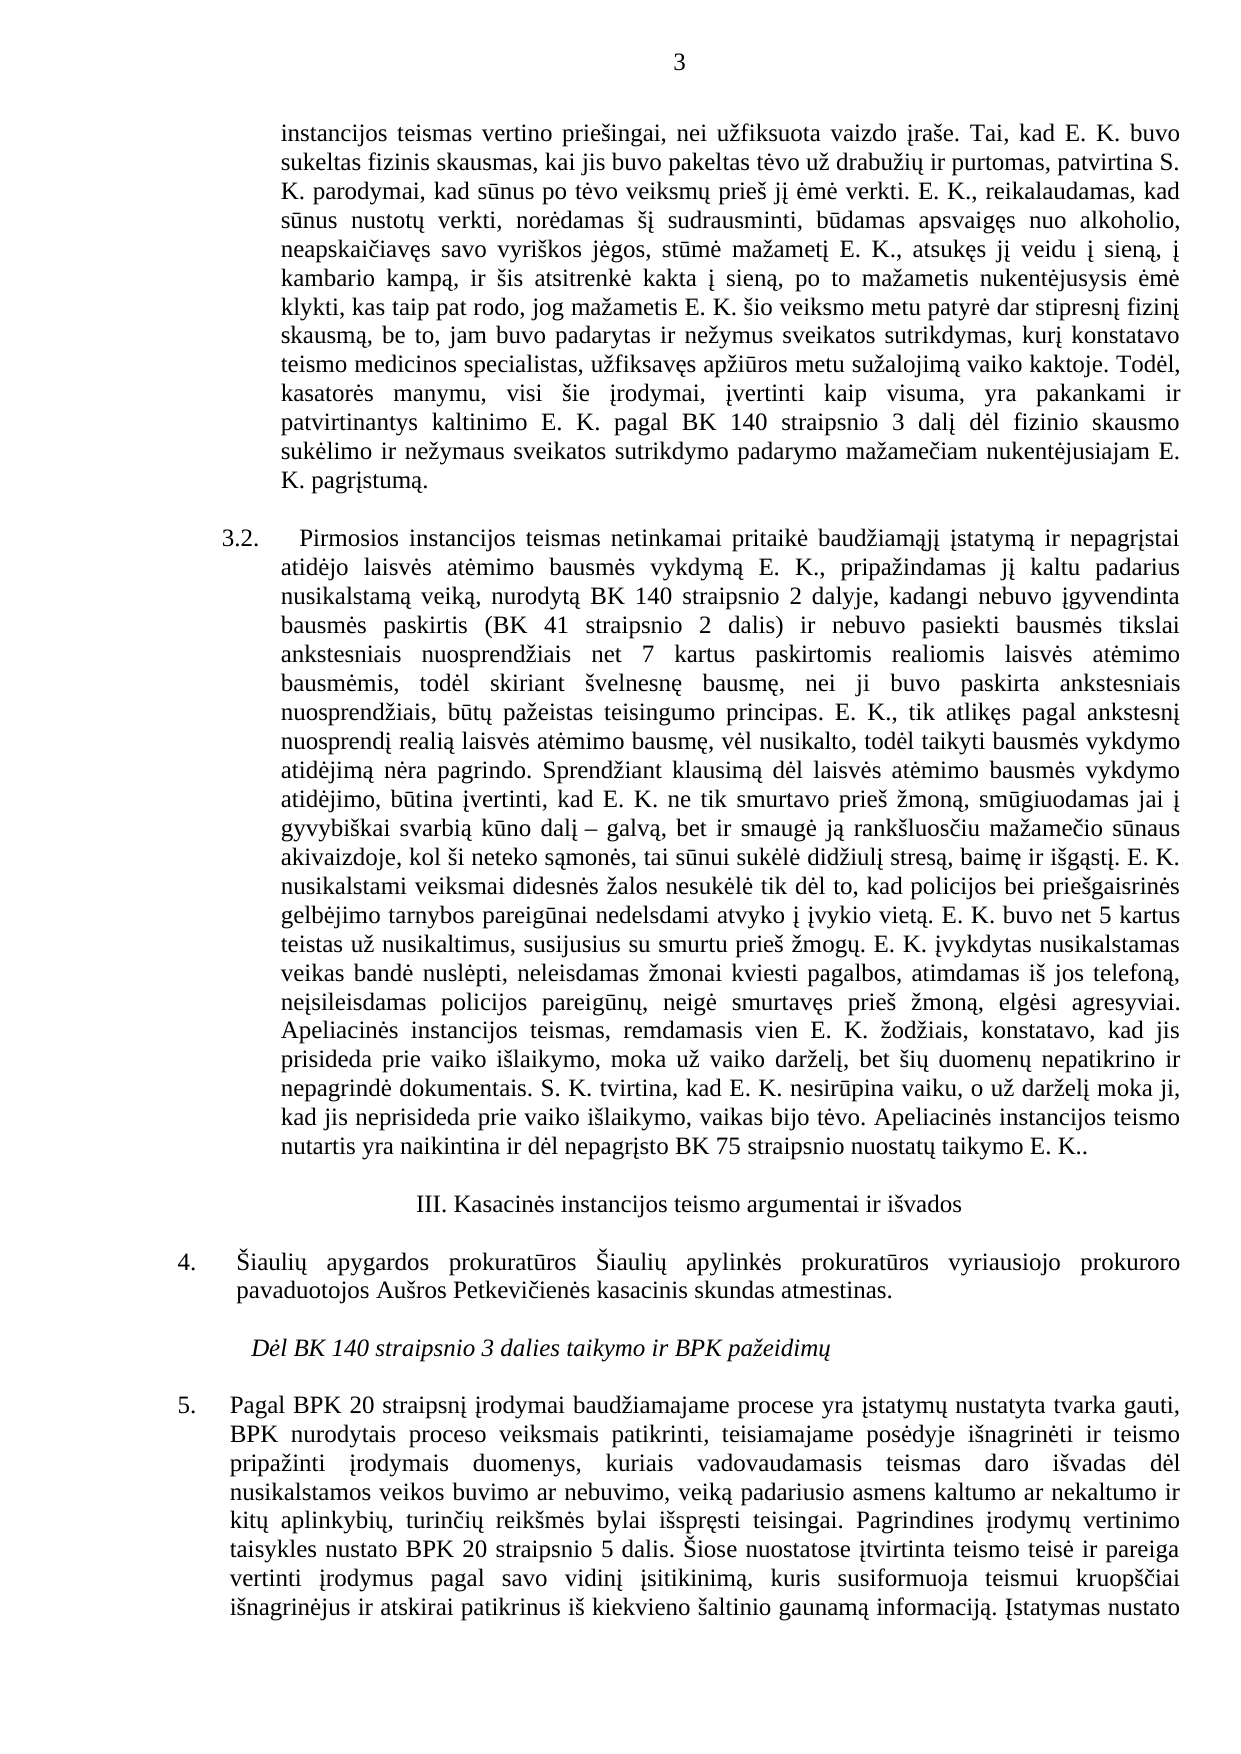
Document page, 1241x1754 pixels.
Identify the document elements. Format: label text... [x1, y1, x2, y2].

text Dėl BK 140 straipsnio 3 dalies taikymo ir BPK pažeidimų [177, 1333, 1181, 1362]
text instancijos teismas vertino priešingai, nei užfiksuota vaizdo įraše. Tai, kad E. K. buvo sukeltas fizinis skausmas, kai jis buvo pakeltas tėvo už drabužių ir purtomas, patvirtina S. K. parodymai, kad sūnus po tėvo veiksmų prieš jį ėmė verkti. E. K., reikalaudamas, kad sūnus nustotų verkti, norėdamas šį sudrausminti, būdamas apsvaigęs nuo alkoholio, neapskaičiavęs savo vyriškos jėgos, stūmė mažametį E. K., atsukęs jį veidu į sieną, į kambario kampą, ir šis atsitrenkė kakta į sieną, po to mažametis nukentėjusysis ėmė klykti, kas taip pat rodo, jog mažametis E. K. šio veiksmo metu patyrė dar stipresnį fizinį skausmą, be to, jam buvo padarytas ir nežymus sveikatos sutrikdymas, kurį konstatavo teismo medicinos specialistas, užfiksavęs apžiūros metu sužalojimą vaiko kaktoje. Todėl, kasatorės manymu, visi šie įrodymai, įvertinti kaip visuma, yra pakankami ir patvirtinantys kaltinimo E. K. pagal BK 140 straipsnio 3 dalį dėl fizinio skausmo sukėlimo ir nežymaus sveikatos sutrikdymo padarymo mažamečiam nukentėjusiajam E. K. pagrįstumą. [222, 118, 1181, 494]
text 3.2. Pirmosios instancijos teismas netinkamai pritaikė baudžiamąjį įstatymą ir nepagrįstai atidėjo laisvės atėmimo bausmės vykdymą E. K., pripažindamas jį kaltu padarius nusikalstamą veiką, nurodytą BK 140 straipsnio 2 dalyje, kadangi nebuvo įgyvendinta bausmės paskirtis (BK 41 straipsnio 2 dalis) ir nebuvo pasiekti bausmės tikslai ankstesniais nuosprendžiais net 7 kartus paskirtomis realiomis laisvės atėmimo bausmėmis, todėl skiriant švelnesnę bausmę, nei ji buvo paskirta ankstesniais nuosprendžiais, būtų pažeistas teisingumo principas. E. K., tik atlikęs pagal ankstesnį nuosprendį realią laisvės atėmimo bausmę, vėl nusikalto, todėl taikyti bausmės vykdymo atidėjimą nėra pagrindo. Sprendžiant klausimą dėl laisvės atėmimo bausmės vykdymo atidėjimo, būtina įvertinti, kad E. K. ne tik smurtavo prieš žmoną, smūgiuodamas jai į gyvybiškai svarbią kūno dalį – galvą, bet ir smaugė ją rankšluosčiu mažamečio sūnaus akivaizdoje, kol ši neteko sąmonės, tai sūnui sukėlė didžiulį stresą, baimę ir išgąstį. E. K. nusikalstami veiksmai didesnės žalos nesukėlė tik dėl to, kad policijos bei priešgaisrinės gelbėjimo tarnybos pareigūnai nedelsdami atvyko į įvykio vietą. E. K. buvo net 5 kartus teistas už nusikaltimus, susijusius su smurtu prieš žmogų. E. K. įvykdytas nusikalstamas veikas bandė nuslėpti, neleisdamas žmonai kviesti pagalbos, atimdamas iš jos telefoną, neįsileisdamas policijos pareigūnų, neigė smurtavęs prieš žmoną, elgėsi agresyviai. Apeliacinės instancijos teismas, remdamasis vien E. K. žodžiais, konstatavo, kad jis prisideda prie vaiko išlaikymo, moka už vaiko darželį, bet šių duomenų nepatikrino ir nepagrindė dokumentais. S. K. tvirtina, kad E. K. nesirūpina vaiku, o už darželį moka ji, kad jis neprisideda prie vaiko išlaikymo, vaikas bijo tėvo. Apeliacinės instancijos teismo nutartis yra naikintina ir dėl nepagrįsto BK 75 straipsnio nuostatų taikymo E. K.. [222, 523, 1181, 1161]
text 4. Šiaulių apygardos prokuratūros Šiaulių apylinkės prokuratūros vyriausiojo prokuroro pavaduotojos Aušros Petkevičienės kasacinis skundas atmestinas. [177, 1247, 1181, 1304]
text 5. Pagal BPK 20 straipsnį įrodymai baudžiamajame procese yra įstatymų nustatyta tvarka gauti, BPK nurodytais proceso veiksmais patikrinti, teisiamajame posėdyje išnagrinėti ir teismo pripažinti įrodymais duomenys, kuriais vadovaudamasis teismas daro išvadas dėl nusikalstamos veikos buvimo ar nebuvimo, veiką padariusio asmens kaltumo ar nekaltumo ir kitų aplinkybių, turinčių reikšmės bylai išspręsti teisingai. Pagrindines įrodymų vertinimo taisykles nustato BPK 20 straipsnio 5 dalis. Šiose nuostatose įtvirtinta teismo teisė ir pareiga vertinti įrodymus pagal savo vidinį įsitikinimą, kuris susiformuoja teismui kruopščiai išnagrinėjus ir atskirai patikrinus iš kiekvieno šaltinio gaunamą informaciją. Įstatymas nustato [177, 1391, 1181, 1621]
text III. Kasacinės instancijos teismo argumentai ir išvados [177, 1189, 1181, 1218]
